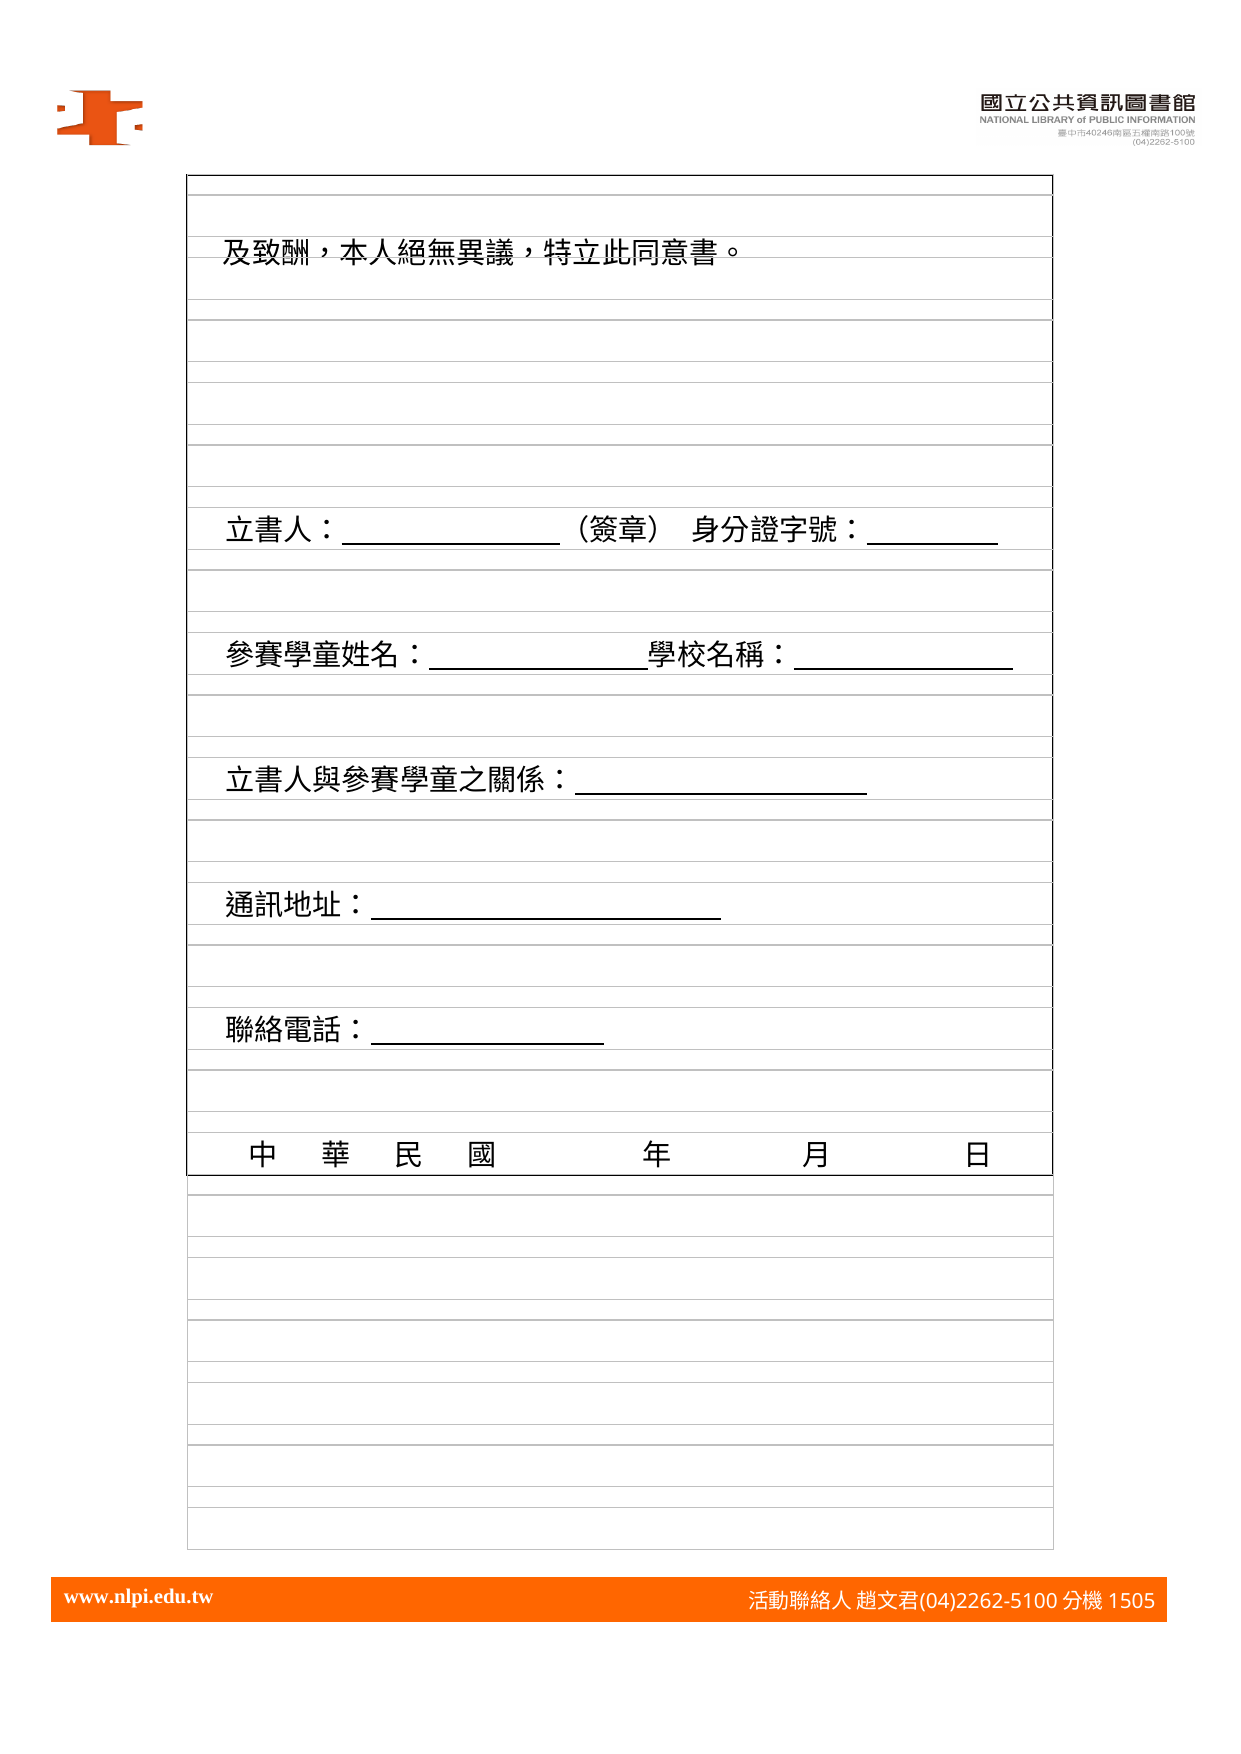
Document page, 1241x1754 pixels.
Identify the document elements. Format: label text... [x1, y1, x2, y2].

table_header 本人係參賽學童 之法定代理人，同意其參加國立公共資訊圖書館「書香騎士‧幸福閱讀代言人」徵選活動。 本人同意貴館與辦理單位，於活動期間拍攝相關照片及影片，為推廣活動及教育目的，貴館有出版、改作、編輯、引用、公開展示、公開陳列、公開傳播等之權利，不需另行通知及致酬，本人絕無異議，特立此同意書。 立書人： （簽章） 身分證字號： 參賽學童姓名： 學校名稱： 立書人與參賽學童之關係： 通訊地址： 聯絡電話： 中 華 民 國 年 月 日 [188, 196, 1052, 236]
table_header 本人係參賽學童 之法定代理人，同意其參加國立公共資訊圖書館「書香騎士‧幸福閱讀代言人」徵選活動。 本人同意貴館與辦理單位，於活動期間拍攝相關照片及影片，為推廣活動及教育目的，貴館有出版、改作、編輯、引用、公開展示、公開陳列、公開傳播等之權利，不需另行通知及致酬，本人絕無異議，特立此同意書。 立書人： （簽章） 身分證字號： 參賽學童姓名： 學校名稱： 立書人與參賽學童之關係： 通訊地址： 聯絡電話： 中 華 民 國 年 月 日 [188, 696, 1052, 736]
table_header 本人係參賽學童 之法定代理人，同意其參加國立公共資訊圖書館「書香騎士‧幸福閱讀代言人」徵選活動。 本人同意貴館與辦理單位，於活動期間拍攝相關照片及影片，為推廣活動及教育目的，貴館有出版、改作、編輯、引用、公開展示、公開陳列、公開傳播等之權利，不需另行通知及致酬，本人絕無異議，特立此同意書。 立書人： （簽章） 身分證字號： 參賽學童姓名： 學校名稱： 立書人與參賽學童之關係： 通訊地址： 聯絡電話： 中 華 民 國 年 月 日 [188, 1112, 1052, 1132]
table_header 本人係參賽學童 之法定代理人，同意其參加國立公共資訊圖書館「書香騎士‧幸福閱讀代言人」徵選活動。 本人同意貴館與辦理單位，於活動期間拍攝相關照片及影片，為推廣活動及教育目的，貴館有出版、改作、編輯、引用、公開展示、公開陳列、公開傳播等之權利，不需另行通知及致酬，本人絕無異議，特立此同意書。 立書人： （簽章） 身分證字號： 參賽學童姓名： 學校名稱： 立書人與參賽學童之關係： 通訊地址： 聯絡電話： 中 華 民 國 年 月 日 [188, 508, 1052, 549]
table_header 本人係參賽學童 之法定代理人，同意其參加國立公共資訊圖書館「書香騎士‧幸福閱讀代言人」徵選活動。 本人同意貴館與辦理單位，於活動期間拍攝相關照片及影片，為推廣活動及教育目的，貴館有出版、改作、編輯、引用、公開展示、公開陳列、公開傳播等之權利，不需另行通知及致酬，本人絕無異議，特立此同意書。 立書人： （簽章） 身分證字號： 參賽學童姓名： 學校名稱： 立書人與參賽學童之關係： 通訊地址： 聯絡電話： 中 華 民 國 年 月 日 [188, 862, 1052, 882]
table_header 本人係參賽學童 之法定代理人，同意其參加國立公共資訊圖書館「書香騎士‧幸福閱讀代言人」徵選活動。 本人同意貴館與辦理單位，於活動期間拍攝相關照片及影片，為推廣活動及教育目的，貴館有出版、改作、編輯、引用、公開展示、公開陳列、公開傳播等之權利，不需另行通知及致酬，本人絕無異議，特立此同意書。 立書人： （簽章） 身分證字號： 參賽學童姓名： 學校名稱： 立書人與參賽學童之關係： 通訊地址： 聯絡電話： 中 華 民 國 年 月 日 [188, 1008, 1052, 1049]
table_header 本人係參賽學童 之法定代理人，同意其參加國立公共資訊圖書館「書香騎士‧幸福閱讀代言人」徵選活動。 本人同意貴館與辦理單位，於活動期間拍攝相關照片及影片，為推廣活動及教育目的，貴館有出版、改作、編輯、引用、公開展示、公開陳列、公開傳播等之權利，不需另行通知及致酬，本人絕無異議，特立此同意書。 立書人： （簽章） 身分證字號： 參賽學童姓名： 學校名稱： 立書人與參賽學童之關係： 通訊地址： 聯絡電話： 中 華 民 國 年 月 日 [188, 425, 1052, 444]
table_header 本人係參賽學童 之法定代理人，同意其參加國立公共資訊圖書館「書香騎士‧幸福閱讀代言人」徵選活動。 本人同意貴館與辦理單位，於活動期間拍攝相關照片及影片，為推廣活動及教育目的，貴館有出版、改作、編輯、引用、公開展示、公開陳列、公開傳播等之權利，不需另行通知及致酬，本人絕無異議，特立此同意書。 立書人： （簽章） 身分證字號： 參賽學童姓名： 學校名稱： 立書人與參賽學童之關係： 通訊地址： 聯絡電話： 中 華 民 國 年 月 日 [188, 633, 1052, 674]
table_header 本人係參賽學童 之法定代理人，同意其參加國立公共資訊圖書館「書香騎士‧幸福閱讀代言人」徵選活動。 本人同意貴館與辦理單位，於活動期間拍攝相關照片及影片，為推廣活動及教育目的，貴館有出版、改作、編輯、引用、公開展示、公開陳列、公開傳播等之權利，不需另行通知及致酬，本人絕無異議，特立此同意書。 立書人： （簽章） 身分證字號： 參賽學童姓名： 學校名稱： 立書人與參賽學童之關係： 通訊地址： 聯絡電話： 中 華 民 國 年 月 日 [188, 1133, 1052, 1174]
table_header 本人係參賽學童 之法定代理人，同意其參加國立公共資訊圖書館「書香騎士‧幸福閱讀代言人」徵選活動。 本人同意貴館與辦理單位，於活動期間拍攝相關照片及影片，為推廣活動及教育目的，貴館有出版、改作、編輯、引用、公開展示、公開陳列、公開傳播等之權利，不需另行通知及致酬，本人絕無異議，特立此同意書。 立書人： （簽章） 身分證字號： 參賽學童姓名： 學校名稱： 立書人與參賽學童之關係： 通訊地址： 聯絡電話： 中 華 民 國 年 月 日 [188, 1071, 1052, 1111]
table_header 本人係參賽學童 之法定代理人，同意其參加國立公共資訊圖書館「書香騎士‧幸福閱讀代言人」徵選活動。 本人同意貴館與辦理單位，於活動期間拍攝相關照片及影片，為推廣活動及教育目的，貴館有出版、改作、編輯、引用、公開展示、公開陳列、公開傳播等之權利，不需另行通知及致酬，本人絕無異議，特立此同意書。 立書人： （簽章） 身分證字號： 參賽學童姓名： 學校名稱： 立書人與參賽學童之關係： 通訊地址： 聯絡電話： 中 華 民 國 年 月 日 [188, 446, 1052, 486]
picture [975, 88, 1202, 146]
table_header 本人係參賽學童 之法定代理人，同意其參加國立公共資訊圖書館「書香騎士‧幸福閱讀代言人」徵選活動。 本人同意貴館與辦理單位，於活動期間拍攝相關照片及影片，為推廣活動及教育目的，貴館有出版、改作、編輯、引用、公開展示、公開陳列、公開傳播等之權利，不需另行通知及致酬，本人絕無異議，特立此同意書。 立書人： （簽章） 身分證字號： 參賽學童姓名： 學校名稱： 立書人與參賽學童之關係： 通訊地址： 聯絡電話： 中 華 民 國 年 月 日 [188, 987, 1052, 1007]
table_header 本人係參賽學童 之法定代理人，同意其參加國立公共資訊圖書館「書香騎士‧幸福閱讀代言人」徵選活動。 本人同意貴館與辦理單位，於活動期間拍攝相關照片及影片，為推廣活動及教育目的，貴館有出版、改作、編輯、引用、公開展示、公開陳列、公開傳播等之權利，不需另行通知及致酬，本人絕無異議，特立此同意書。 立書人： （簽章） 身分證字號： 參賽學童姓名： 學校名稱： 立書人與參賽學童之關係： 通訊地址： 聯絡電話： 中 華 民 國 年 月 日 [188, 675, 1052, 694]
table_header 本人係參賽學童 之法定代理人，同意其參加國立公共資訊圖書館「書香騎士‧幸福閱讀代言人」徵選活動。 本人同意貴館與辦理單位，於活動期間拍攝相關照片及影片，為推廣活動及教育目的，貴館有出版、改作、編輯、引用、公開展示、公開陳列、公開傳播等之權利，不需另行通知及致酬，本人絕無異議，特立此同意書。 立書人： （簽章） 身分證字號： 參賽學童姓名： 學校名稱： 立書人與參賽學童之關係： 通訊地址： 聯絡電話： 中 華 民 國 年 月 日 [188, 821, 1052, 861]
table_header 本人係參賽學童 之法定代理人，同意其參加國立公共資訊圖書館「書香騎士‧幸福閱讀代言人」徵選活動。 本人同意貴館與辦理單位，於活動期間拍攝相關照片及影片，為推廣活動及教育目的，貴館有出版、改作、編輯、引用、公開展示、公開陳列、公開傳播等之權利，不需另行通知及致酬，本人絕無異議，特立此同意書。 立書人： （簽章） 身分證字號： 參賽學童姓名： 學校名稱： 立書人與參賽學童之關係： 通訊地址： 聯絡電話： 中 華 民 國 年 月 日 [188, 383, 1052, 424]
table_header 本人係參賽學童 之法定代理人，同意其參加國立公共資訊圖書館「書香騎士‧幸福閱讀代言人」徵選活動。 本人同意貴館與辦理單位，於活動期間拍攝相關照片及影片，為推廣活動及教育目的，貴館有出版、改作、編輯、引用、公開展示、公開陳列、公開傳播等之權利，不需另行通知及致酬，本人絕無異議，特立此同意書。 立書人： （簽章） 身分證字號： 參賽學童姓名： 學校名稱： 立書人與參賽學童之關係： 通訊地址： 聯絡電話： 中 華 民 國 年 月 日 [188, 612, 1052, 632]
table_header 本人係參賽學童 之法定代理人，同意其參加國立公共資訊圖書館「書香騎士‧幸福閱讀代言人」徵選活動。 本人同意貴館與辦理單位，於活動期間拍攝相關照片及影片，為推廣活動及教育目的，貴館有出版、改作、編輯、引用、公開展示、公開陳列、公開傳播等之權利，不需另行通知及致酬，本人絕無異議，特立此同意書。 立書人： （簽章） 身分證字號： 參賽學童姓名： 學校名稱： 立書人與參賽學童之關係： 通訊地址： 聯絡電話： 中 華 民 國 年 月 日 [188, 571, 1052, 611]
table_header 本人係參賽學童 之法定代理人，同意其參加國立公共資訊圖書館「書香騎士‧幸福閱讀代言人」徵選活動。 本人同意貴館與辦理單位，於活動期間拍攝相關照片及影片，為推廣活動及教育目的，貴館有出版、改作、編輯、引用、公開展示、公開陳列、公開傳播等之權利，不需另行通知及致酬，本人絕無異議，特立此同意書。 立書人： （簽章） 身分證字號： 參賽學童姓名： 學校名稱： 立書人與參賽學童之關係： 通訊地址： 聯絡電話： 中 華 民 國 年 月 日 [188, 1050, 1052, 1069]
table_header 本人係參賽學童 之法定代理人，同意其參加國立公共資訊圖書館「書香騎士‧幸福閱讀代言人」徵選活動。 本人同意貴館與辦理單位，於活動期間拍攝相關照片及影片，為推廣活動及教育目的，貴館有出版、改作、編輯、引用、公開展示、公開陳列、公開傳播等之權利，不需另行通知及致酬，本人絕無異議，特立此同意書。 立書人： （簽章） 身分證字號： 參賽學童姓名： 學校名稱： 立書人與參賽學童之關係： 通訊地址： 聯絡電話： 中 華 民 國 年 月 日 [188, 321, 1052, 361]
table_header 本人係參賽學童 之法定代理人，同意其參加國立公共資訊圖書館「書香騎士‧幸福閱讀代言人」徵選活動。 本人同意貴館與辦理單位，於活動期間拍攝相關照片及影片，為推廣活動及教育目的，貴館有出版、改作、編輯、引用、公開展示、公開陳列、公開傳播等之權利，不需另行通知及致酬，本人絕無異議，特立此同意書。 立書人： （簽章） 身分證字號： 參賽學童姓名： 學校名稱： 立書人與參賽學童之關係： 通訊地址： 聯絡電話： 中 華 民 國 年 月 日 [188, 176, 1052, 194]
table_header 本人係參賽學童 之法定代理人，同意其參加國立公共資訊圖書館「書香騎士‧幸福閱讀代言人」徵選活動。 本人同意貴館與辦理單位，於活動期間拍攝相關照片及影片，為推廣活動及教育目的，貴館有出版、改作、編輯、引用、公開展示、公開陳列、公開傳播等之權利，不需另行通知及致酬，本人絕無異議，特立此同意書。 立書人： （簽章） 身分證字號： 參賽學童姓名： 學校名稱： 立書人與參賽學童之關係： 通訊地址： 聯絡電話： 中 華 民 國 年 月 日 [188, 758, 1052, 799]
table_header 本人係參賽學童 之法定代理人，同意其參加國立公共資訊圖書館「書香騎士‧幸福閱讀代言人」徵選活動。 本人同意貴館與辦理單位，於活動期間拍攝相關照片及影片，為推廣活動及教育目的，貴館有出版、改作、編輯、引用、公開展示、公開陳列、公開傳播等之權利，不需另行通知及致酬，本人絕無異議，特立此同意書。 立書人： （簽章） 身分證字號： 參賽學童姓名： 學校名稱： 立書人與參賽學童之關係： 通訊地址： 聯絡電話： 中 華 民 國 年 月 日 [188, 883, 1052, 924]
table_header 本人係參賽學童 之法定代理人，同意其參加國立公共資訊圖書館「書香騎士‧幸福閱讀代言人」徵選活動。 本人同意貴館與辦理單位，於活動期間拍攝相關照片及影片，為推廣活動及教育目的，貴館有出版、改作、編輯、引用、公開展示、公開陳列、公開傳播等之權利，不需另行通知及致酬，本人絕無異議，特立此同意書。 立書人： （簽章） 身分證字號： 參賽學童姓名： 學校名稱： 立書人與參賽學童之關係： 通訊地址： 聯絡電話： 中 華 民 國 年 月 日 [188, 237, 1052, 257]
table_header 本人係參賽學童 之法定代理人，同意其參加國立公共資訊圖書館「書香騎士‧幸福閱讀代言人」徵選活動。 本人同意貴館與辦理單位，於活動期間拍攝相關照片及影片，為推廣活動及教育目的，貴館有出版、改作、編輯、引用、公開展示、公開陳列、公開傳播等之權利，不需另行通知及致酬，本人絕無異議，特立此同意書。 立書人： （簽章） 身分證字號： 參賽學童姓名： 學校名稱： 立書人與參賽學童之關係： 通訊地址： 聯絡電話： 中 華 民 國 年 月 日 [188, 737, 1052, 757]
table_header 本人係參賽學童 之法定代理人，同意其參加國立公共資訊圖書館「書香騎士‧幸福閱讀代言人」徵選活動。 本人同意貴館與辦理單位，於活動期間拍攝相關照片及影片，為推廣活動及教育目的，貴館有出版、改作、編輯、引用、公開展示、公開陳列、公開傳播等之權利，不需另行通知及致酬，本人絕無異議，特立此同意書。 立書人： （簽章） 身分證字號： 參賽學童姓名： 學校名稱： 立書人與參賽學童之關係： 通訊地址： 聯絡電話： 中 華 民 國 年 月 日 [188, 487, 1052, 507]
table_header 本人係參賽學童 之法定代理人，同意其參加國立公共資訊圖書館「書香騎士‧幸福閱讀代言人」徵選活動。 本人同意貴館與辦理單位，於活動期間拍攝相關照片及影片，為推廣活動及教育目的，貴館有出版、改作、編輯、引用、公開展示、公開陳列、公開傳播等之權利，不需另行通知及致酬，本人絕無異議，特立此同意書。 立書人： （簽章） 身分證字號： 參賽學童姓名： 學校名稱： 立書人與參賽學童之關係： 通訊地址： 聯絡電話： 中 華 民 國 年 月 日 [188, 362, 1052, 382]
table_header 本人係參賽學童 之法定代理人，同意其參加國立公共資訊圖書館「書香騎士‧幸福閱讀代言人」徵選活動。 本人同意貴館與辦理單位，於活動期間拍攝相關照片及影片，為推廣活動及教育目的，貴館有出版、改作、編輯、引用、公開展示、公開陳列、公開傳播等之權利，不需另行通知及致酬，本人絕無異議，特立此同意書。 立書人： （簽章） 身分證字號： 參賽學童姓名： 學校名稱： 立書人與參賽學童之關係： 通訊地址： 聯絡電話： 中 華 民 國 年 月 日 [188, 800, 1052, 819]
table_header 本人係參賽學童 之法定代理人，同意其參加國立公共資訊圖書館「書香騎士‧幸福閱讀代言人」徵選活動。 本人同意貴館與辦理單位，於活動期間拍攝相關照片及影片，為推廣活動及教育目的，貴館有出版、改作、編輯、引用、公開展示、公開陳列、公開傳播等之權利，不需另行通知及致酬，本人絕無異議，特立此同意書。 立書人： （簽章） 身分證字號： 參賽學童姓名： 學校名稱： 立書人與參賽學童之關係： 通訊地址： 聯絡電話： 中 華 民 國 年 月 日 [188, 300, 1052, 319]
table_header 本人係參賽學童 之法定代理人，同意其參加國立公共資訊圖書館「書香騎士‧幸福閱讀代言人」徵選活動。 本人同意貴館與辦理單位，於活動期間拍攝相關照片及影片，為推廣活動及教育目的，貴館有出版、改作、編輯、引用、公開展示、公開陳列、公開傳播等之權利，不需另行通知及致酬，本人絕無異議，特立此同意書。 立書人： （簽章） 身分證字號： 參賽學童姓名： 學校名稱： 立書人與參賽學童之關係： 通訊地址： 聯絡電話： 中 華 民 國 年 月 日 [188, 946, 1052, 986]
picture [53, 88, 147, 146]
table_header 本人係參賽學童 之法定代理人，同意其參加國立公共資訊圖書館「書香騎士‧幸福閱讀代言人」徵選活動。 本人同意貴館與辦理單位，於活動期間拍攝相關照片及影片，為推廣活動及教育目的，貴館有出版、改作、編輯、引用、公開展示、公開陳列、公開傳播等之權利，不需另行通知及致酬，本人絕無異議，特立此同意書。 立書人： （簽章） 身分證字號： 參賽學童姓名： 學校名稱： 立書人與參賽學童之關係： 通訊地址： 聯絡電話： 中 華 民 國 年 月 日 [188, 258, 1052, 299]
table_header 本人係參賽學童 之法定代理人，同意其參加國立公共資訊圖書館「書香騎士‧幸福閱讀代言人」徵選活動。 本人同意貴館與辦理單位，於活動期間拍攝相關照片及影片，為推廣活動及教育目的，貴館有出版、改作、編輯、引用、公開展示、公開陳列、公開傳播等之權利，不需另行通知及致酬，本人絕無異議，特立此同意書。 立書人： （簽章） 身分證字號： 參賽學童姓名： 學校名稱： 立書人與參賽學童之關係： 通訊地址： 聯絡電話： 中 華 民 國 年 月 日 [188, 550, 1052, 569]
table_header 本人係參賽學童 之法定代理人，同意其參加國立公共資訊圖書館「書香騎士‧幸福閱讀代言人」徵選活動。 本人同意貴館與辦理單位，於活動期間拍攝相關照片及影片，為推廣活動及教育目的，貴館有出版、改作、編輯、引用、公開展示、公開陳列、公開傳播等之權利，不需另行通知及致酬，本人絕無異議，特立此同意書。 立書人： （簽章） 身分證字號： 參賽學童姓名： 學校名稱： 立書人與參賽學童之關係： 通訊地址： 聯絡電話： 中 華 民 國 年 月 日 [188, 925, 1052, 944]
